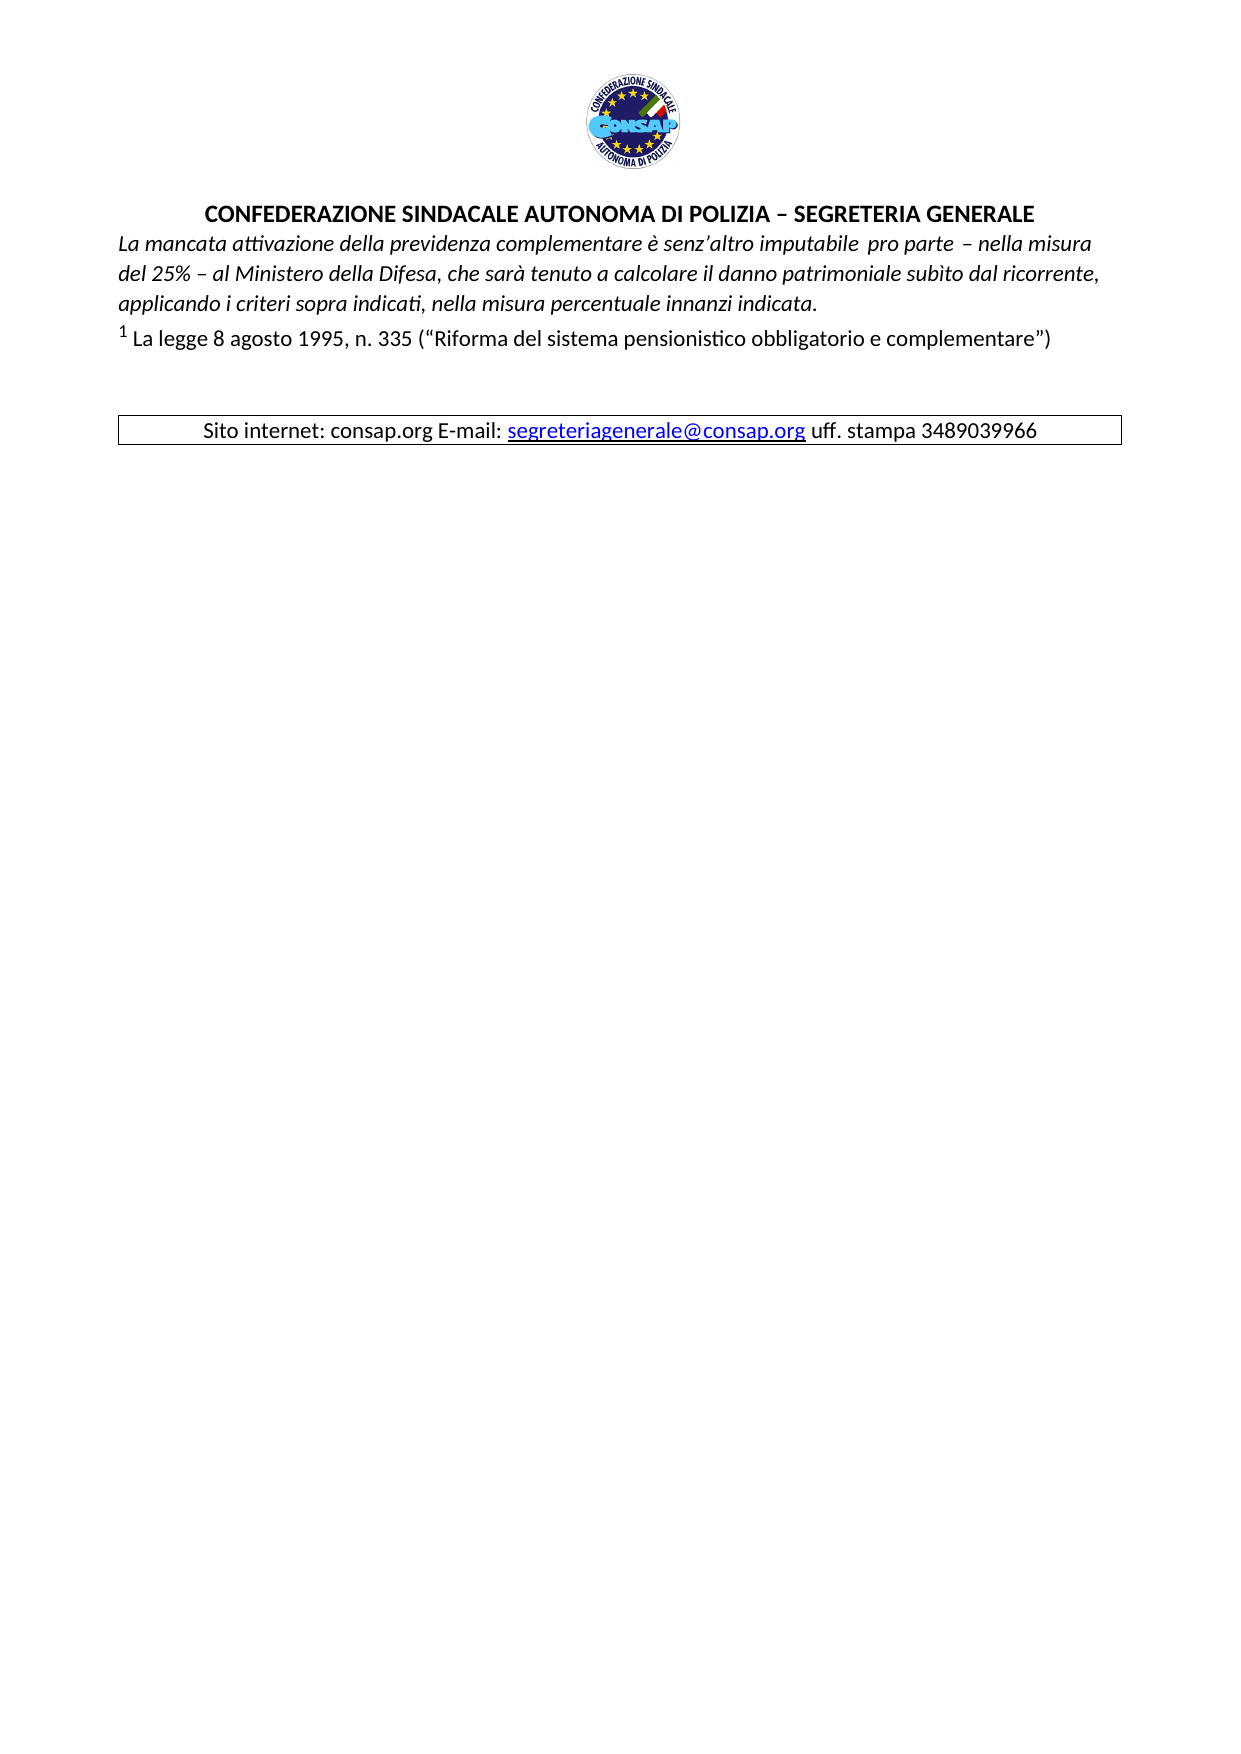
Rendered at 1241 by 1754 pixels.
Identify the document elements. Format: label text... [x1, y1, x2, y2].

text Sito internet: consap.org E-mail: segreteriagenerale@consap.org uff. stampa 3489039966 [119, 416, 1121, 444]
text 1 La legge 8 agosto 1995, n. 335 (“Riforma del sistema pensionistico obbligatorio e complementare”) [118, 319, 1122, 352]
picture [585, 73, 681, 170]
text La mancata attivazione della previdenza complementare è senz’altro imputabile pro parte – nella misura del 25% – al Ministero della Difesa, che sarà tenuto a calcolare il danno patrimoniale subìto dal ricorrente, applicando i criteri sopra indicati, nella misura percentuale innanzi indicata. [118, 229, 1122, 317]
